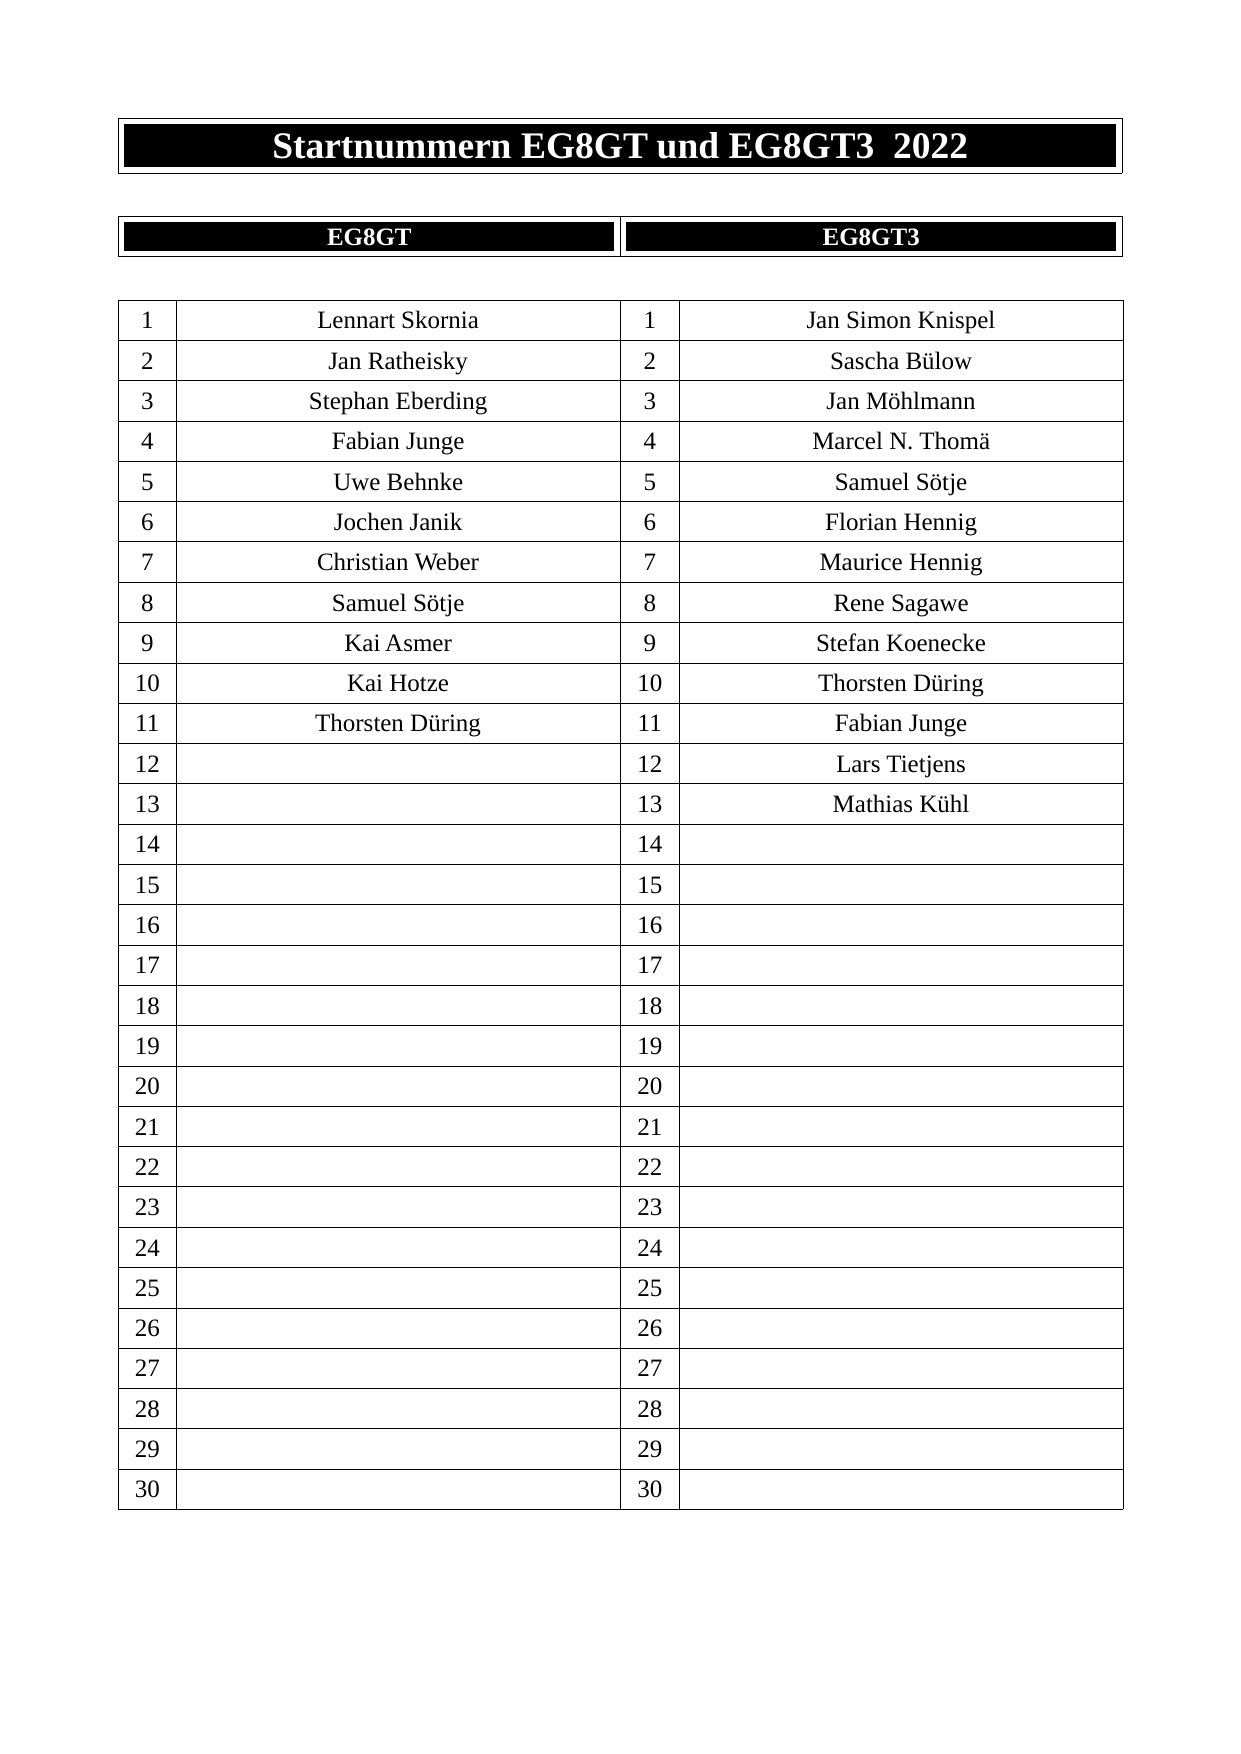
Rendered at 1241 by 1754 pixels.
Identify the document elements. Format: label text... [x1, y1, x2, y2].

table_cell 20 [119, 1067, 176, 1106]
table_cell 10 [119, 664, 176, 703]
table_cell 12 [621, 744, 679, 783]
table_cell 28 [119, 1389, 176, 1428]
table_cell Samuel Sötje [177, 583, 620, 622]
table_cell 5 [119, 462, 176, 501]
table_cell 13 [119, 784, 176, 824]
table_cell 23 [119, 1187, 176, 1227]
table_cell Sascha Bülow [680, 341, 1123, 380]
table_cell Thorsten Düring [680, 664, 1123, 703]
table_cell 4 [119, 422, 176, 461]
table_cell 19 [119, 1026, 176, 1066]
table_cell 2 [119, 341, 176, 380]
table_cell [680, 1470, 1123, 1509]
table_cell 8 [621, 583, 679, 622]
table_cell [177, 1429, 620, 1469]
table_cell Rene Sagawe [680, 583, 1123, 622]
table_cell [680, 1389, 1123, 1428]
table_cell 19 [621, 1026, 679, 1066]
table_cell 15 [621, 865, 679, 904]
table_cell 27 [621, 1349, 679, 1388]
table_cell [177, 986, 620, 1025]
table_cell [177, 865, 620, 904]
table_cell [680, 1349, 1123, 1388]
table_cell [680, 865, 1123, 904]
table_header Startnummern EG8GT und EG8GT3 2022 [119, 119, 1122, 173]
table_cell Samuel Sötje [680, 462, 1123, 501]
table_cell 23 [621, 1187, 679, 1227]
table_cell 7 [621, 542, 679, 582]
table_cell 16 [119, 905, 176, 944]
table_cell [177, 744, 620, 783]
table_cell [177, 1349, 620, 1388]
table_cell 13 [621, 784, 679, 824]
table_header EG8GT [119, 217, 620, 256]
table_cell 3 [119, 381, 176, 421]
table_cell 30 [119, 1470, 176, 1509]
table_cell [177, 784, 620, 824]
table_cell Marcel N. Thomä [680, 422, 1123, 461]
table_cell Jan Möhlmann [680, 381, 1123, 421]
table_cell [680, 1187, 1123, 1227]
table_cell Fabian Junge [177, 422, 620, 461]
table_cell Stephan Eberding [177, 381, 620, 421]
table_cell Kai Asmer [177, 623, 620, 662]
table_cell [680, 1107, 1123, 1146]
table_cell Thorsten Düring [177, 704, 620, 743]
table_cell 26 [621, 1309, 679, 1348]
table_header Jan Simon Knispel [680, 301, 1123, 340]
table_cell [177, 1309, 620, 1348]
table_cell 20 [621, 1067, 679, 1106]
table_cell Mathias Kühl [680, 784, 1123, 824]
table_cell 26 [119, 1309, 176, 1348]
table_cell 30 [621, 1470, 679, 1509]
table_cell Uwe Behnke [177, 462, 620, 501]
table_header 1 [621, 301, 679, 340]
table_cell [177, 1187, 620, 1227]
table_cell 9 [621, 623, 679, 662]
table_cell 29 [119, 1429, 176, 1469]
table_cell [177, 1470, 620, 1509]
table_cell 16 [621, 905, 679, 944]
table_cell 25 [119, 1268, 176, 1307]
table_cell 7 [119, 542, 176, 582]
table_cell [177, 905, 620, 944]
table_cell [680, 1268, 1123, 1307]
table_cell Jochen Janik [177, 502, 620, 541]
table_cell 14 [621, 825, 679, 864]
table_header 1 [119, 301, 176, 340]
table_cell [177, 1107, 620, 1146]
table_cell 24 [621, 1228, 679, 1267]
table_cell [177, 825, 620, 864]
table_cell 21 [119, 1107, 176, 1146]
table_cell 17 [119, 946, 176, 985]
table_cell [680, 905, 1123, 944]
table_cell Jan Ratheisky [177, 341, 620, 380]
table_cell 2 [621, 341, 679, 380]
table_cell 27 [119, 1349, 176, 1388]
table_cell [680, 1067, 1123, 1106]
table_cell [680, 1429, 1123, 1469]
table_cell [680, 946, 1123, 985]
table_cell 18 [119, 986, 176, 1025]
table_cell [177, 1067, 620, 1106]
table_header Lennart Skornia [177, 301, 620, 340]
table_cell 11 [621, 704, 679, 743]
table_cell 24 [119, 1228, 176, 1267]
table_cell 22 [119, 1147, 176, 1186]
table_cell Maurice Hennig [680, 542, 1123, 582]
table_cell Florian Hennig [680, 502, 1123, 541]
table_cell 18 [621, 986, 679, 1025]
table_cell [680, 986, 1123, 1025]
table_cell Kai Hotze [177, 664, 620, 703]
table_cell 17 [621, 946, 679, 985]
table_cell 28 [621, 1389, 679, 1428]
table_cell [177, 1026, 620, 1066]
table_cell [680, 1228, 1123, 1267]
table_cell 21 [621, 1107, 679, 1146]
table_cell [177, 1268, 620, 1307]
table_cell 12 [119, 744, 176, 783]
table_cell [177, 1147, 620, 1186]
table_cell 14 [119, 825, 176, 864]
table_cell 4 [621, 422, 679, 461]
table_cell [680, 1309, 1123, 1348]
table_cell Fabian Junge [680, 704, 1123, 743]
table_cell 9 [119, 623, 176, 662]
table_cell 5 [621, 462, 679, 501]
table_cell 25 [621, 1268, 679, 1307]
table_cell 15 [119, 865, 176, 904]
table_cell 10 [621, 664, 679, 703]
table_cell 8 [119, 583, 176, 622]
table_cell [680, 1026, 1123, 1066]
table_cell 6 [119, 502, 176, 541]
table_cell 22 [621, 1147, 679, 1186]
table_cell [177, 1389, 620, 1428]
table_cell Lars Tietjens [680, 744, 1123, 783]
table_cell 3 [621, 381, 679, 421]
table_cell [680, 825, 1123, 864]
table_cell 29 [621, 1429, 679, 1469]
table_cell [177, 1228, 620, 1267]
table_header EG8GT3 [621, 217, 1122, 256]
table_cell [177, 946, 620, 985]
table_cell Stefan Koenecke [680, 623, 1123, 662]
table_cell Christian Weber [177, 542, 620, 582]
table_cell 6 [621, 502, 679, 541]
table_cell [680, 1147, 1123, 1186]
table_cell 11 [119, 704, 176, 743]
